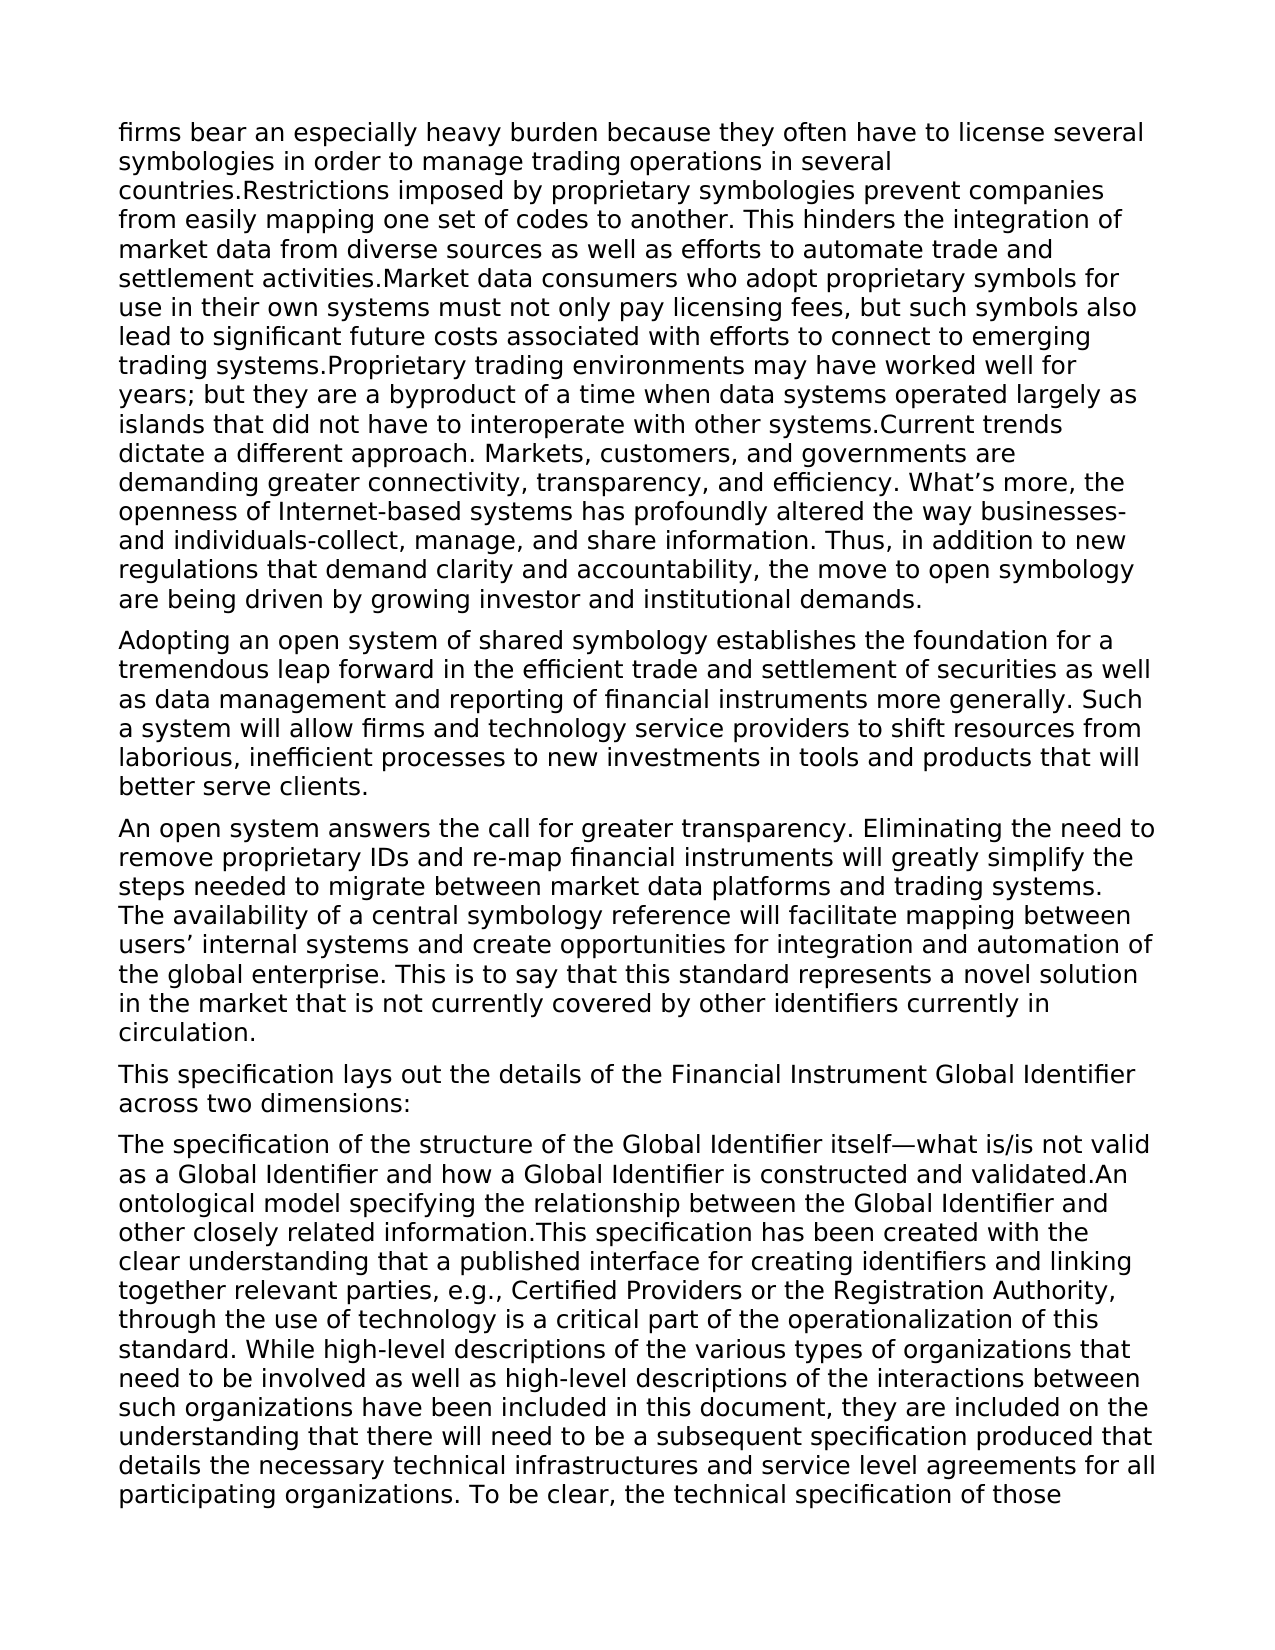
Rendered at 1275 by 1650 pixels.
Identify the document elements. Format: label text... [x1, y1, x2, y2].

text An open system answers the call for greater transparency. Eliminating the need to remove proprietary IDs and re-map financial instruments will greatly simplify the steps needed to migrate between market data platforms and trading systems. The availability of a central symbology reference will facilitate mapping between users’ internal systems and create opportunities for integration and automation of the global enterprise. This is to say that this standard represents a novel solution in the market that is not currently covered by other identifiers currently in circulation. [118, 814, 1157, 1047]
text The specification of the structure of the Global Identifier itself—what is/is not valid as a Global Identifier and how a Global Identifier is constructed and validated.An ontological model specifying the relationship between the Global Identifier and other closely related information.This specification has been created with the clear understanding that a published interface for creating identifiers and linking together relevant parties, e.g., Certified Providers or the Registration Authority, through the use of technology is a critical part of the operationalization of this standard. While high-level descriptions of the various types of organizations that need to be involved as well as high-level descriptions of the interactions between such organizations have been included in this document, they are included on the understanding that there will need to be a subsequent specification produced that details the necessary technical infrastructures and service level agreements for all participating organizations. To be clear, the technical specification of those [118, 1131, 1157, 1510]
text firms bear an especially heavy burden because they often have to license several symbologies in order to manage trading operations in several countries.Restrictions imposed by proprietary symbologies prevent companies from easily mapping one set of codes to another. This hinders the integration of market data from diverse sources as well as efforts to automate trade and settlement activities.Market data consumers who adopt proprietary symbols for use in their own systems must not only pay licensing fees, but such symbols also lead to significant future costs associated with efforts to connect to emerging trading systems.Proprietary trading environments may have worked well for years; but they are a byproduct of a time when data systems operated largely as islands that did not have to interoperate with other systems.Current trends dictate a different approach. Markets, customers, and governments are demanding greater connectivity, transparency, and efficiency. What’s more, the openness of Internet-based systems has profoundly altered the way businesses-and individuals-collect, manage, and share information. Thus, in addition to new regulations that demand clarity and accountability, the move to open symbology are being driven by growing investor and institutional demands. [118, 118, 1157, 614]
text Adopting an open system of shared symbology establishes the foundation for a tremendous leap forward in the efficient trade and settlement of securities as well as data management and reporting of financial instruments more generally. Such a system will allow firms and technology service providers to shift resources from laborious, inefficient processes to new investments in tools and products that will better serve clients. [118, 626, 1157, 801]
text This specification lays out the details of the Financial Instrument Global Identifier across two dimensions: [118, 1060, 1157, 1118]
